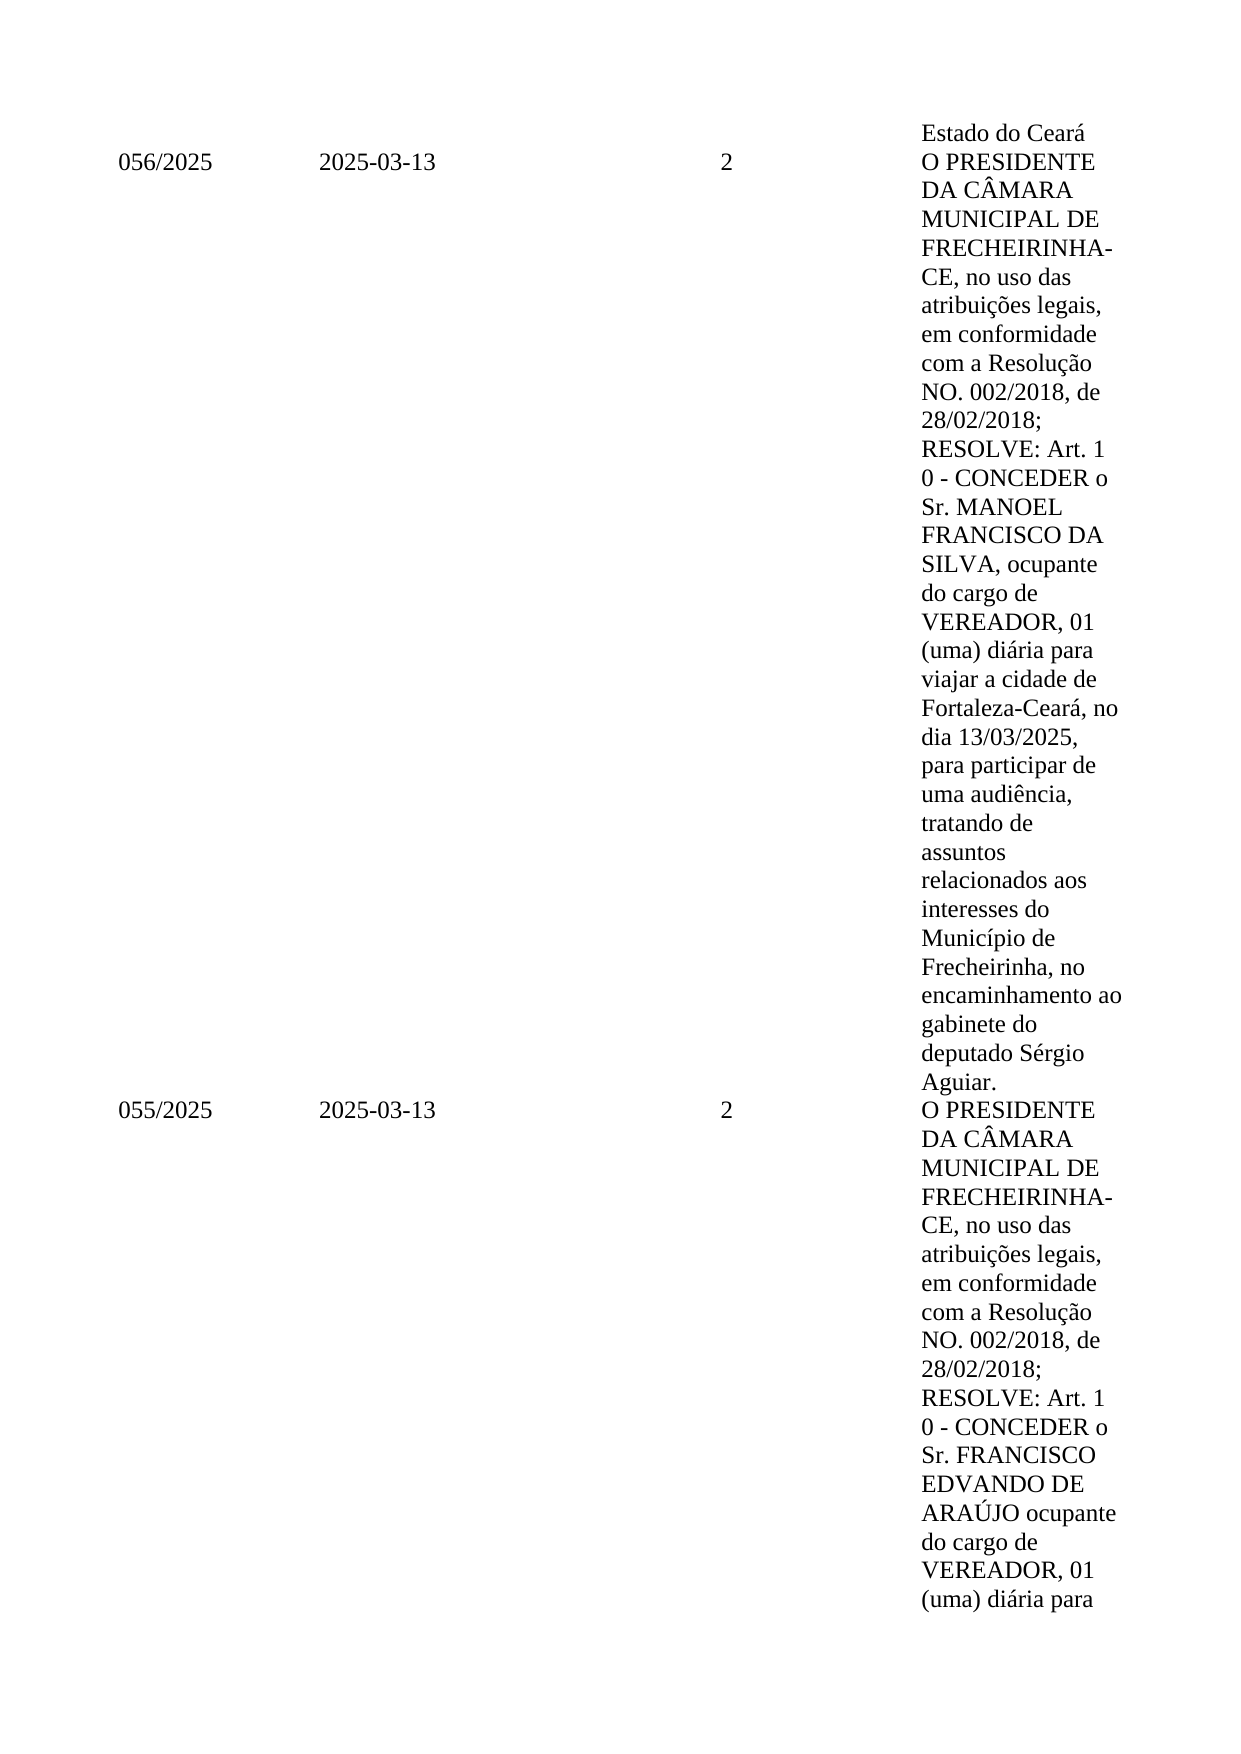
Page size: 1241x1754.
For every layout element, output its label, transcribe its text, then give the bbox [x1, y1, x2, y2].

table_cell [520, 1096, 720, 1613]
table_cell [520, 147, 720, 1096]
table_cell 055/2025 [118, 1096, 319, 1613]
table_cell [520, 118, 720, 147]
table_cell O PRESIDENTE DA CÂMARA MUNICIPAL DE FRECHEIRINHA-CE, no uso das atribuições legais, em conformidade com a Resolução NO. 002/2018, de 28/02/2018; RESOLVE: Art. 1 0 - CONCEDER o Sr. MANOEL FRANCISCO DA SILVA, ocupante do cargo de VEREADOR, 01 (uma) diária para viajar a cidade de Fortaleza-Ceará, no dia 13/03/2025, para participar de uma audiência, tratando de assuntos relacionados aos interesses do Município de Frecheirinha, no encaminhamento ao gabinete do deputado Sérgio Aguiar. [921, 147, 1122, 1096]
table_cell 056/2025 [118, 147, 319, 1096]
table_cell 2025-03-13 [319, 1096, 519, 1613]
table_cell Estado do Ceará [921, 118, 1122, 147]
table_cell 2 [720, 1096, 921, 1613]
table_cell [720, 118, 921, 147]
table_cell 2025-03-13 [319, 147, 519, 1096]
table_cell 2 [720, 147, 921, 1096]
table_cell [319, 118, 519, 147]
table_cell O PRESIDENTE DA CÂMARA MUNICIPAL DE FRECHEIRINHA-CE, no uso das atribuições legais, em conformidade com a Resolução NO. 002/2018, de 28/02/2018; RESOLVE: Art. 1 0 - CONCEDER o Sr. FRANCISCO EDVANDO DE ARAÚJO ocupante do cargo de VEREADOR, 01 (uma) diária para [921, 1096, 1122, 1613]
table_cell [118, 118, 319, 147]
